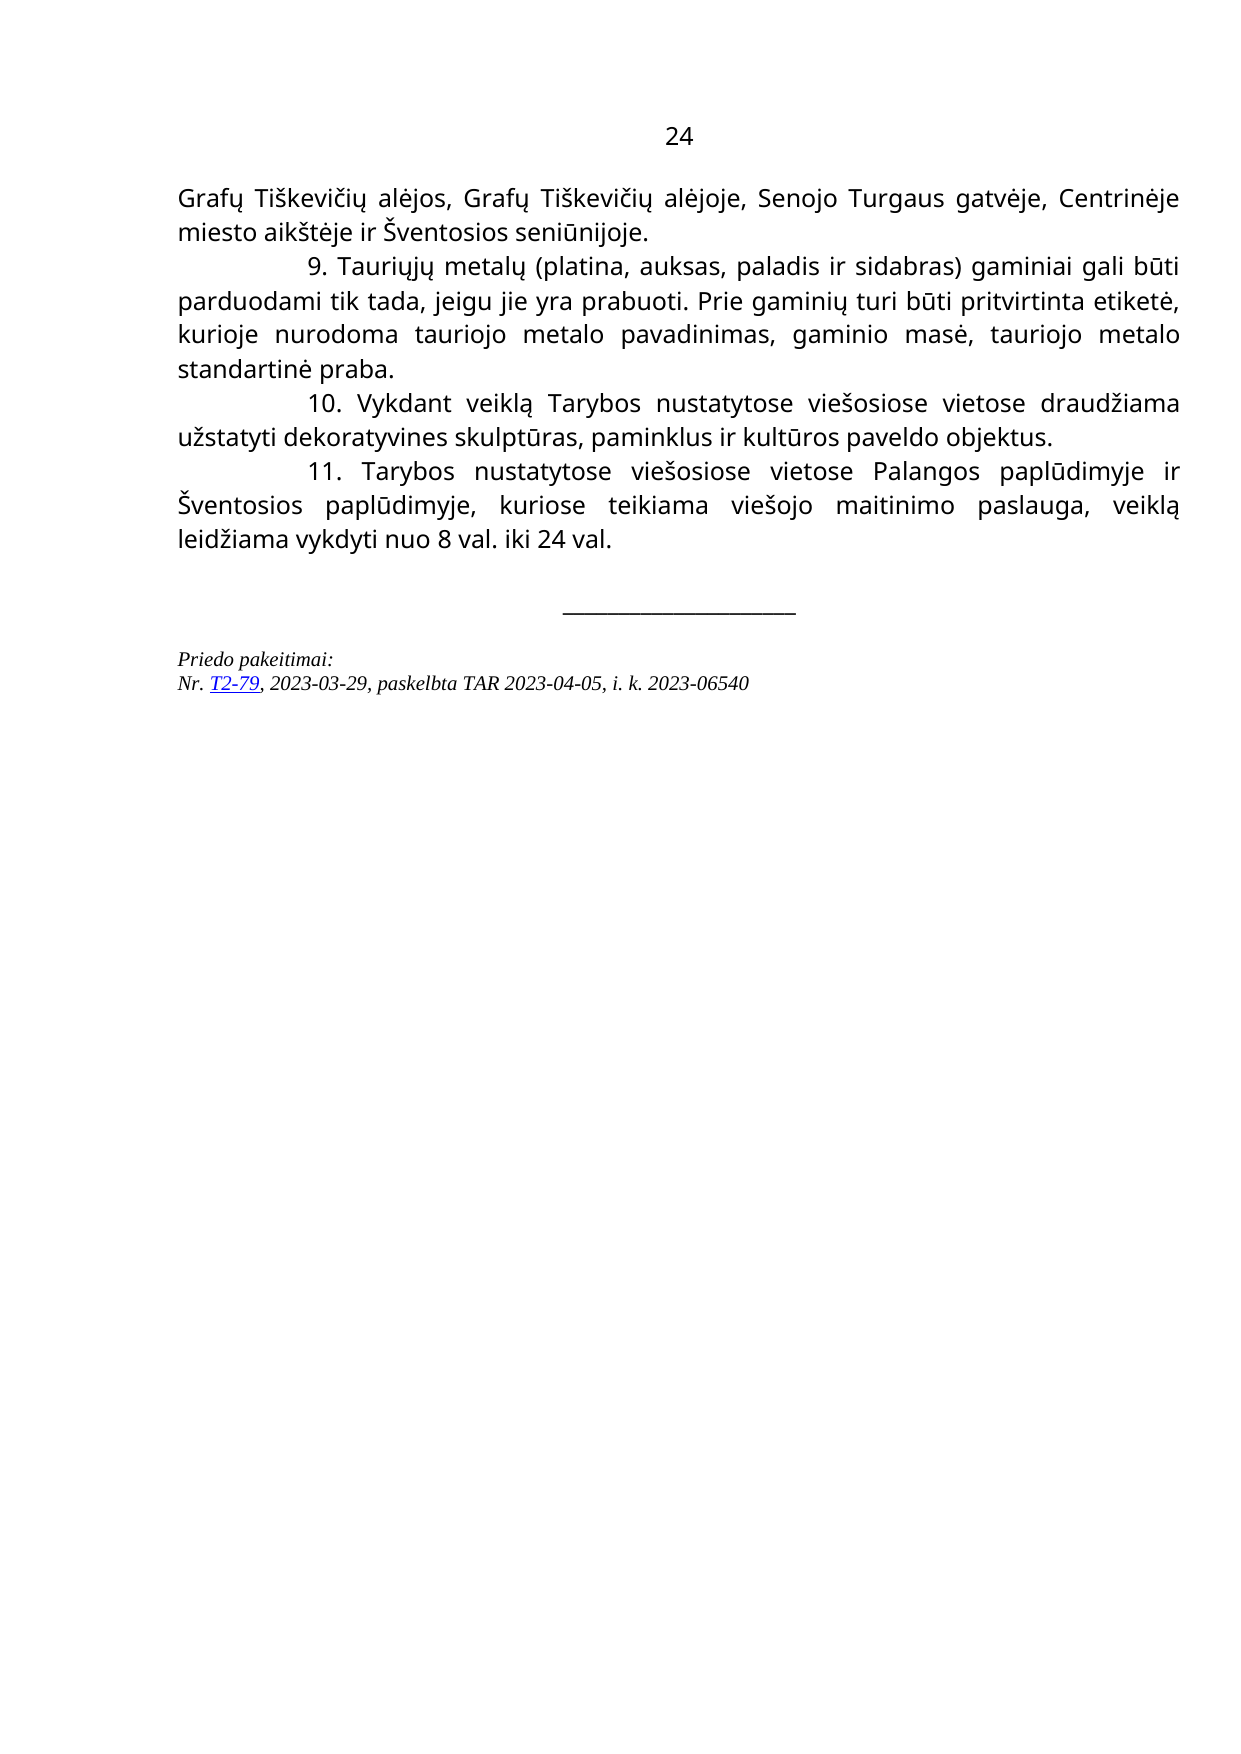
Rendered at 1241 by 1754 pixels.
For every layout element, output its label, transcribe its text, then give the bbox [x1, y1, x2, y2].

text Nr. T2-79, 2023-03-29, paskelbta TAR 2023-04-05, i. k. 2023-06540 [177, 671, 1181, 695]
text 11. Tarybos nustatytose viešosiose vietose Palangos paplūdimyje ir Šventosios paplūdimyje, kuriose teikiama viešojo maitinimo paslauga, veiklą leidžiama vykdyti nuo 8 val. iki 24 val. [177, 453, 1181, 556]
text Grafų Tiškevičių alėjos, Grafų Tiškevičių alėjoje, Senojo Turgaus gatvėje, Centrinėje miesto aikštėje ir Šventosios seniūnijoje. [177, 181, 1181, 249]
text 10. Vykdant veiklą Tarybos nustatytose viešosiose vietose draudžiama užstatyti dekoratyvines skulptūras, paminklus ir kultūros paveldo objektus. [177, 385, 1181, 453]
text _____________________ [177, 584, 1181, 618]
text 9. Tauriųjų metalų (platina, auksas, paladis ir sidabras) gaminiai gali būti parduodami tik tada, jeigu jie yra prabuoti. Prie gaminių turi būti pritvirtinta etiketė, kurioje nurodoma tauriojo metalo pavadinimas, gaminio masė, tauriojo metalo standartinė praba. [177, 249, 1181, 385]
text Priedo pakeitimai: [177, 647, 1181, 671]
